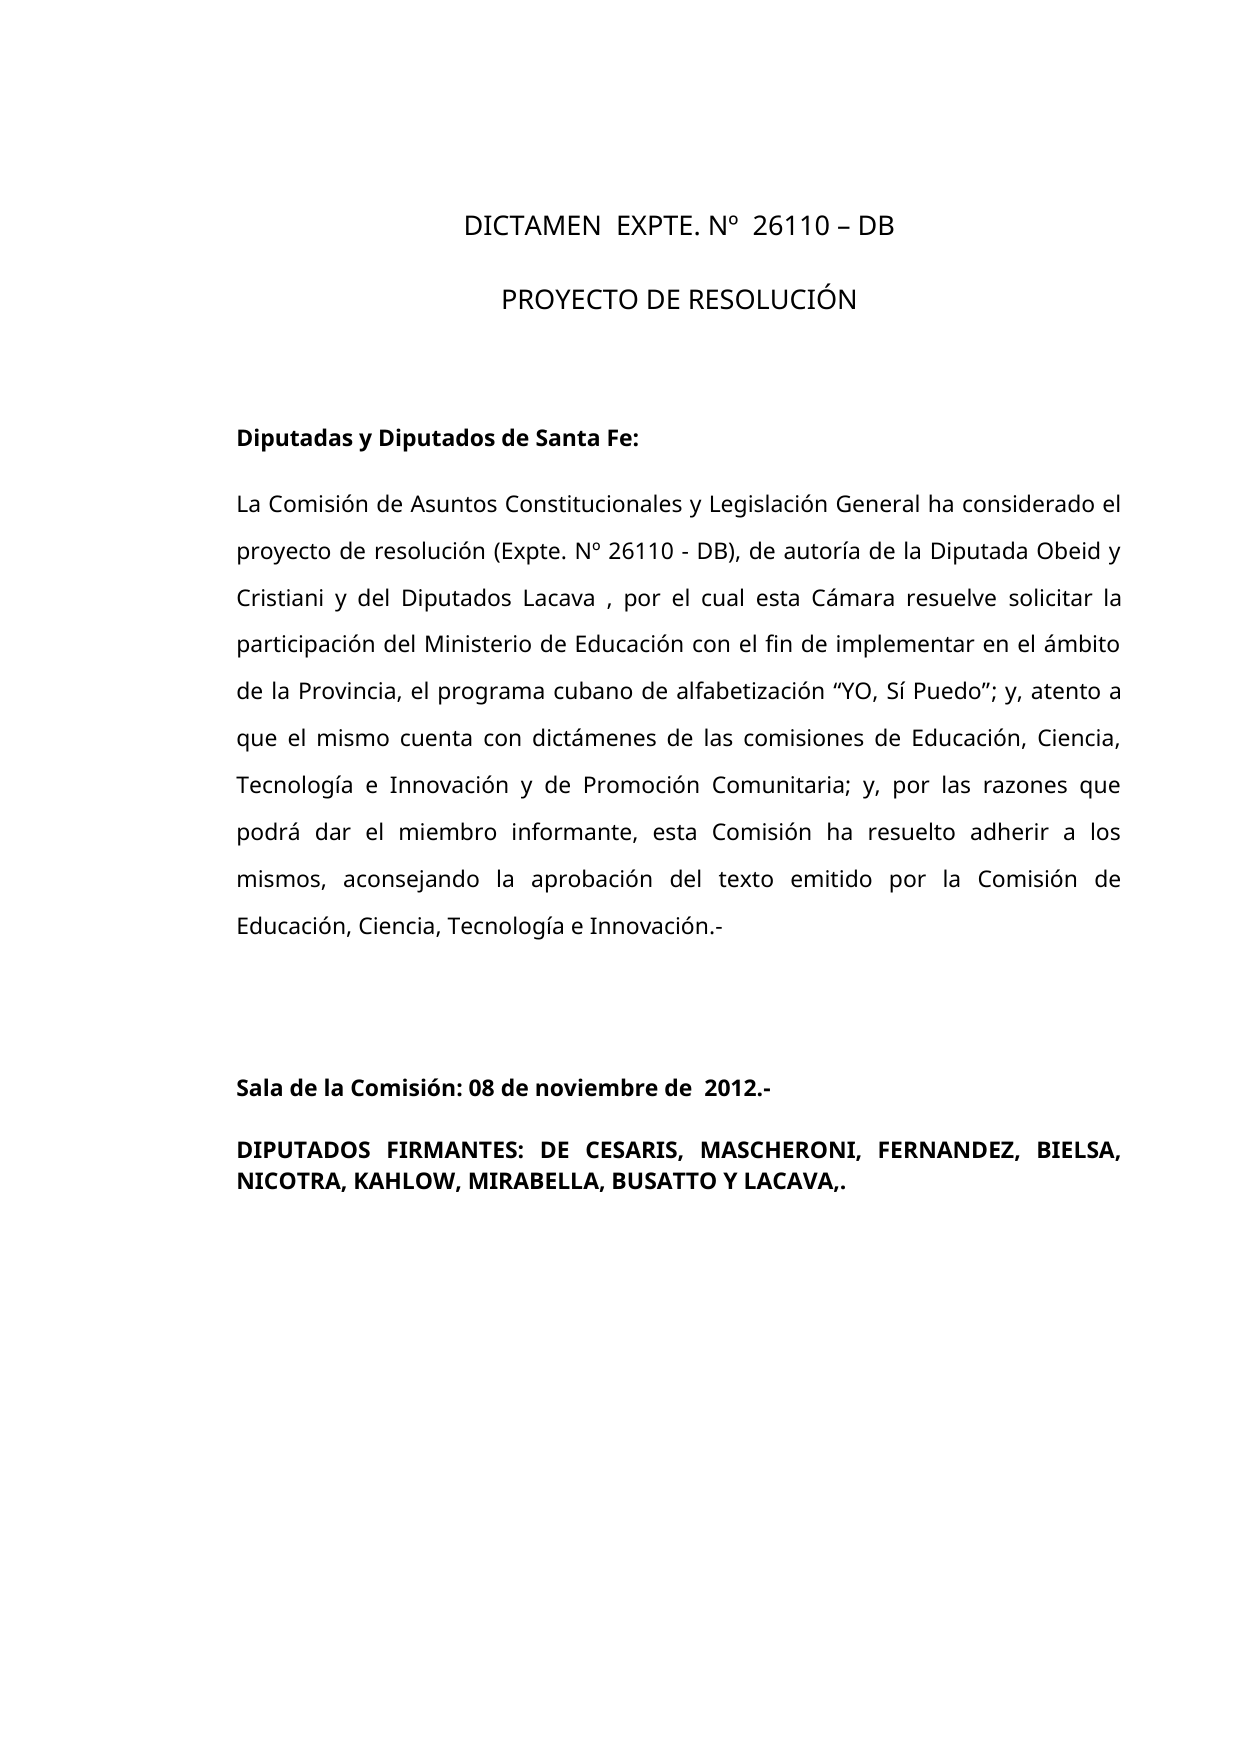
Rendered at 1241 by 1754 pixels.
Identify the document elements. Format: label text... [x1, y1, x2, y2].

text Sala de la Comisión: 08 de noviembre de 2012.- [236, 1071, 1122, 1103]
text La Comisión de Asuntos Constitucionales y Legislación General ha considerado el proyecto de resolución (Expte. Nº 26110 - DB), de autoría de la Diputada Obeid y Cristiani y del Diputados Lacava , por el cual esta Cámara resuelve solicitar la participación del Ministerio de Educación con el fin de implementar en el ámbito de la Provincia, el programa cubano de alfabetización “YO, Sí Puedo”; y, atento a que el mismo cuenta con dictámenes de las comisiones de Educación, Ciencia, Tecnología e Innovación y de Promoción Comunitaria; y, por las razones que podrá dar el miembro informante, esta Comisión ha resuelto adherir a los mismos, aconsejando la aprobación del texto emitido por la Comisión de Educación, Ciencia, Tecnología e Innovación.- [236, 488, 1122, 941]
text Diputadas y Diputados de Santa Fe: [236, 422, 1122, 454]
text DICTAMEN EXPTE. Nº 26110 – DB [236, 207, 1122, 244]
text DIPUTADOS FIRMANTES: DE CESARIS, MASCHERONI, FERNANDEZ, BIELSA, NICOTRA, KAHLOW, MIRABELLA, BUSATTO Y LACAVA,. [236, 1134, 1122, 1196]
text PROYECTO DE RESOLUCIÓN [236, 281, 1122, 317]
